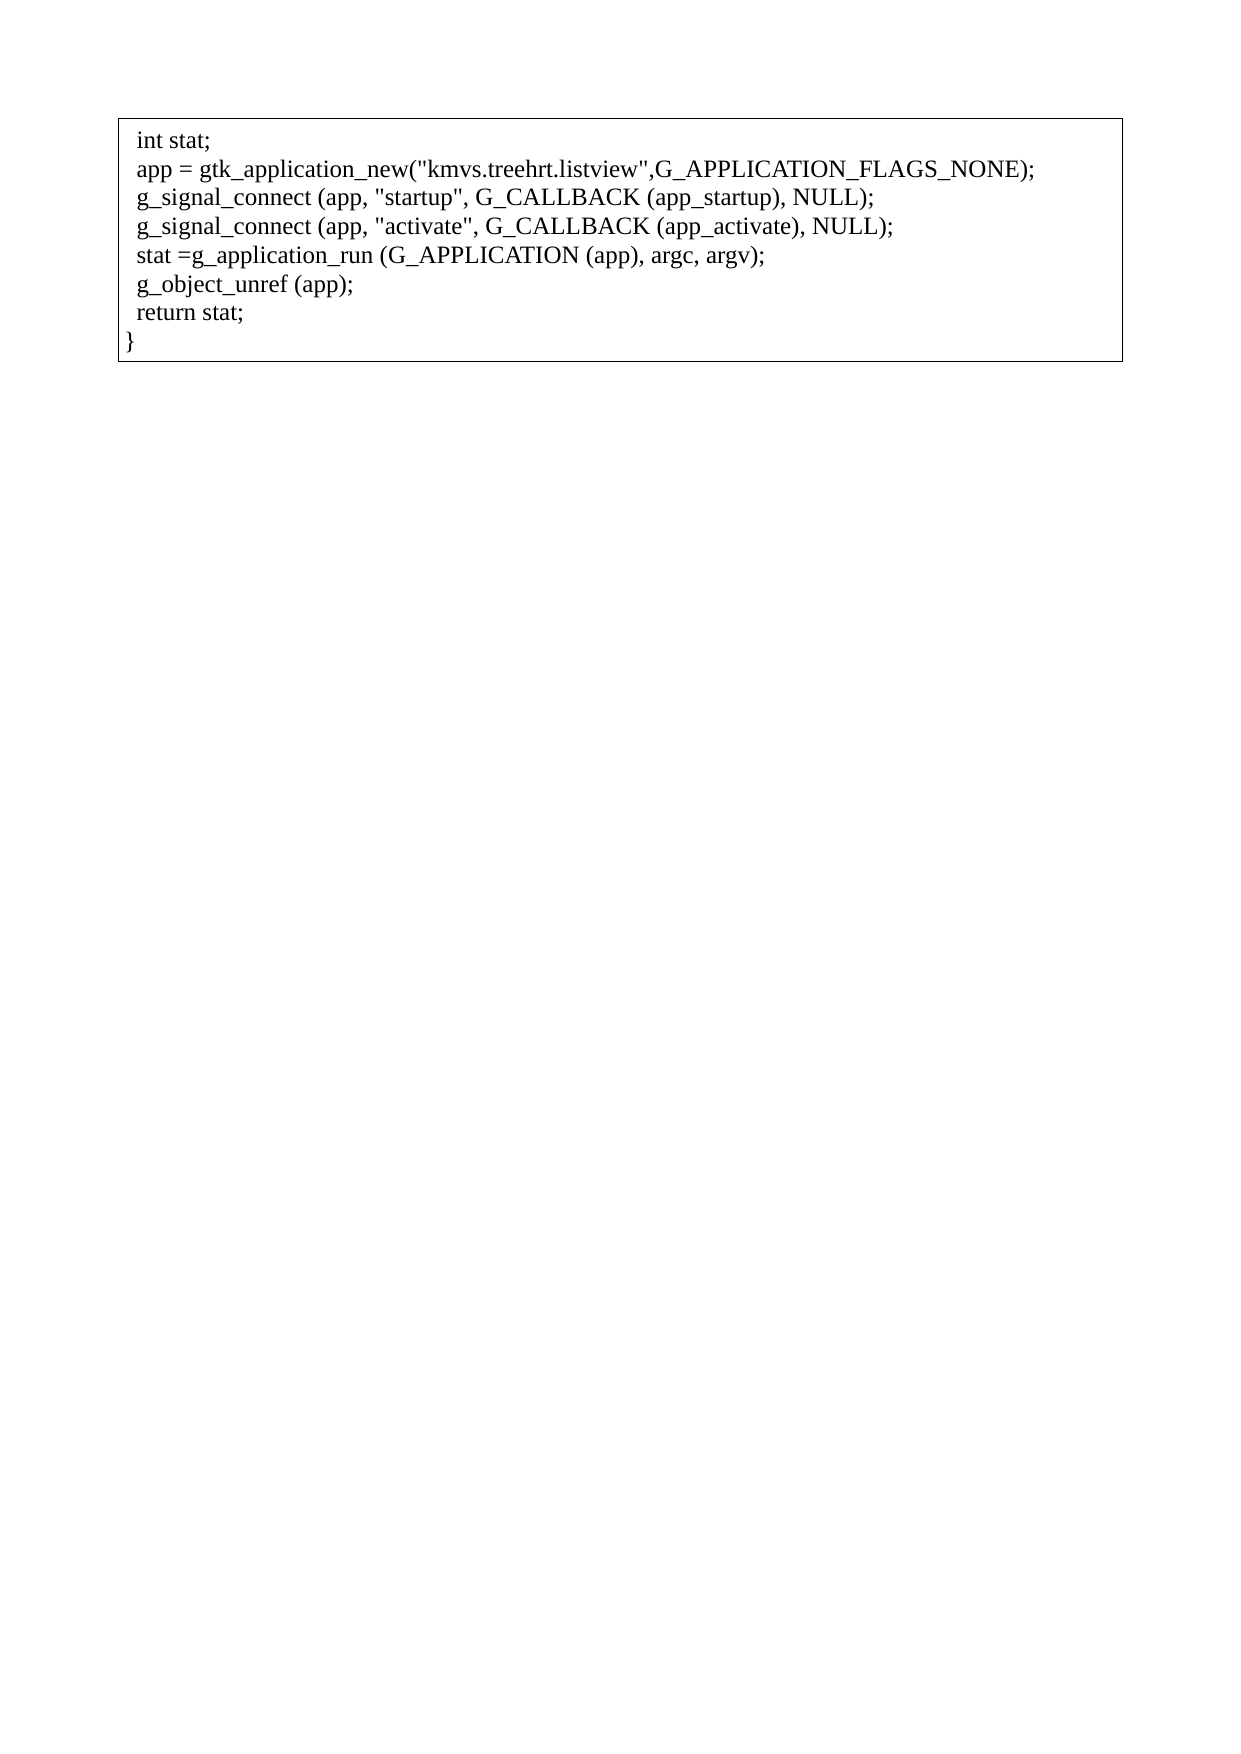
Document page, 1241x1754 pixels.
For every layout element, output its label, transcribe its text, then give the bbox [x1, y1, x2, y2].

table_header int stat; app = gtk_application_new("kmvs.treehrt.listview",G_APPLICATION_FLAGS_NONE); g_signal_connect (app, "startup", G_CALLBACK (app_startup), NULL); g_signal_connect (app, "activate", G_CALLBACK (app_activate), NULL); stat =g_application_run (G_APPLICATION (app), argc, argv); g_object_unref (app); return stat; } [119, 119, 1122, 361]
